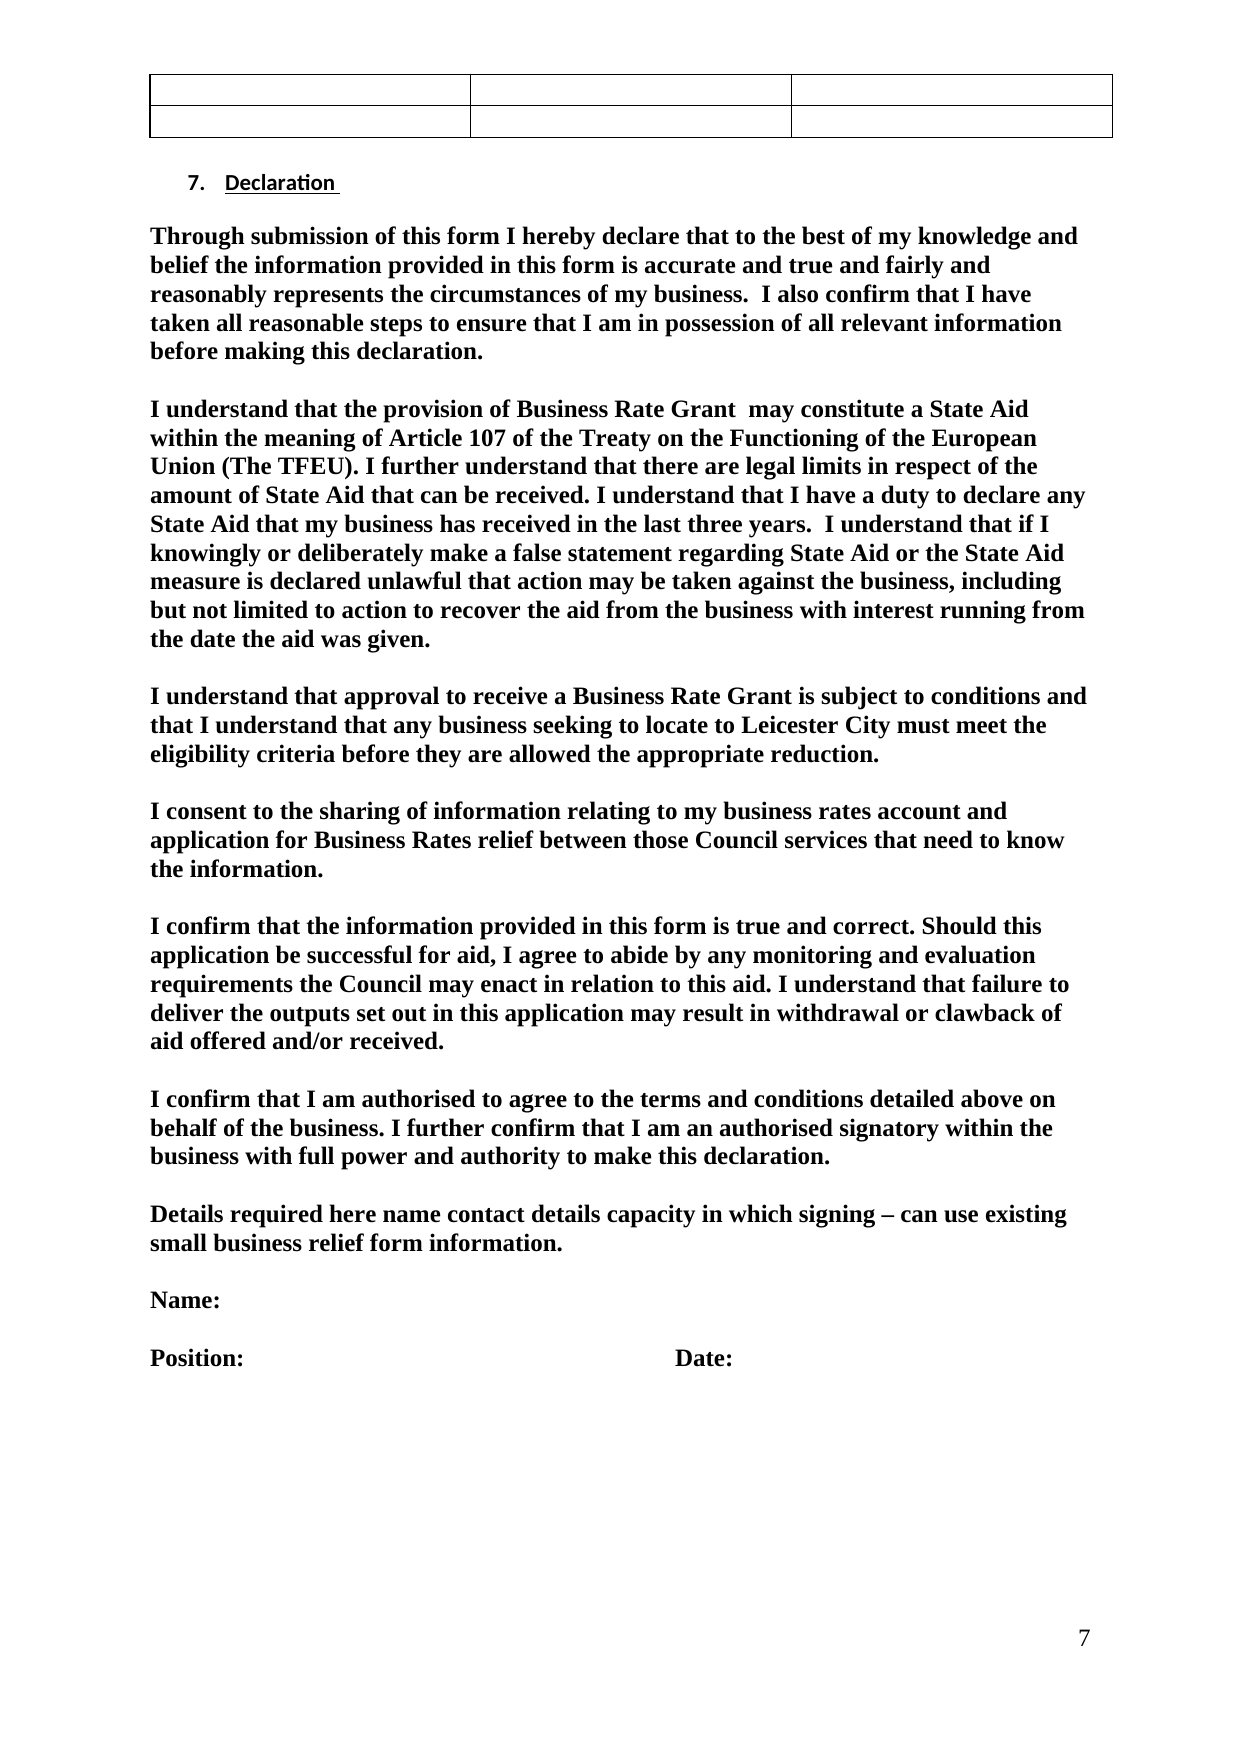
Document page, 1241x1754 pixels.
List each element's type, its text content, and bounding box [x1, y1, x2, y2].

text Details required here name contact details capacity in which signing – can use existing small business relief form information. [150, 1199, 1090, 1256]
table_cell [792, 106, 1112, 137]
table_cell [792, 75, 1112, 105]
table_cell [471, 106, 791, 137]
list Declaration [187, 168, 1090, 196]
text Position: Date: [150, 1343, 1090, 1371]
text I understand that the provision of Business Rate Grant may constitute a State Aid within the meaning of Article 107 of the Treaty on the Functioning of the European Union (The TFEU). I further understand that there are legal limits in respect of the amount of State Aid that can be received. I understand that I have a duty to declare any State Aid that my business has received in the last three years. I understand that if I knowingly or deliberately make a false statement regarding State Aid or the State Aid measure is declared unlawful that action may be taken against the business, including but not limited to action to recover the aid from the business with interest running from the date the aid was given. [150, 394, 1090, 653]
text I understand that approval to receive a Business Rate Grant is subject to conditions and that I understand that any business seeking to locate to Leicester City must meet the eligibility criteria before they are allowed the appropriate reduction. [150, 681, 1090, 768]
text Through submission of this form I hereby declare that to the best of my knowledge and belief the information provided in this form is accurate and true and fairly and reasonably represents the circumstances of my business. I also confirm that I have taken all reasonable steps to ensure that I am in possession of all relevant information before making this declaration. [150, 221, 1090, 365]
table_cell [151, 75, 470, 105]
text Name: [150, 1285, 1090, 1314]
table_cell [151, 106, 470, 137]
text I confirm that the information provided in this form is true and correct. Should this application be successful for aid, I agree to abide by any monitoring and evaluation requirements the Council may enact in relation to this aid. I understand that failure to deliver the outputs set out in this application may result in withdrawal or clawback of aid offered and/or received. [150, 911, 1090, 1055]
text I consent to the sharing of information relating to my business rates account and application for Business Rates relief between those Council services that need to know the information. [150, 796, 1090, 883]
table_cell [471, 75, 791, 105]
text I confirm that I am authorised to agree to the terms and conditions detailed above on behalf of the business. I further confirm that I am an authorised signatory within the business with full power and authority to make this declaration. [150, 1084, 1090, 1170]
